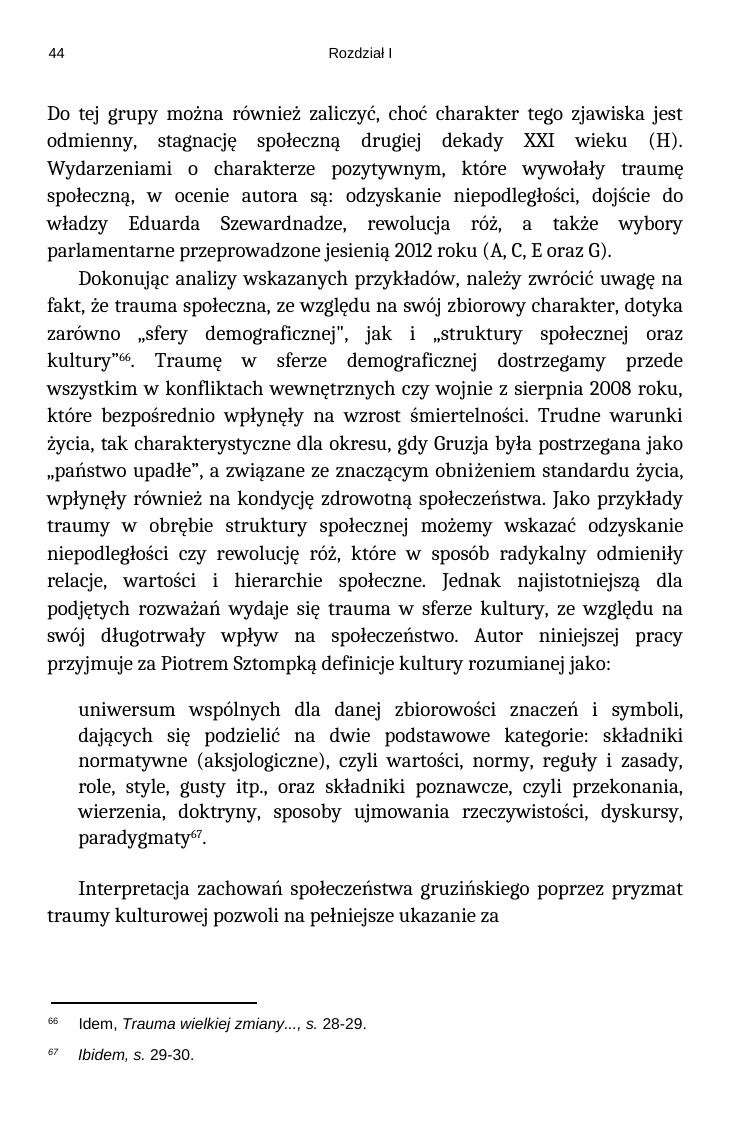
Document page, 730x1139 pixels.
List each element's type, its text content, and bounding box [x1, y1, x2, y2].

text Rozdział I [328, 44, 402, 61]
text Interpretacja zachowań społeczeństwa gruzińskiego poprzez pryzmat traumy kulturowej pozwoli na pełniejsze ukazanie za­ [47, 876, 684, 928]
text Do tej grupy można również zaliczyć, choć charakter tego zjawiska jest odmienny, stagnację społeczną drugiej dekady XXI wieku (H). Wydarzeniami o charakterze pozytywnym, które wywołały traumę społeczną, w ocenie autora są: odzyskanie niepodległości, dojście do władzy Eduarda Szewardnadze, rewolucja róż, a także wybory parlamentarne przeprowadzone jesienią 2012 roku (A, C, E oraz G). [47, 101, 684, 263]
text uniwersum wspólnych dla danej zbiorowości znaczeń i symboli, dających się podzielić na dwie podstawowe kategorie: składniki normatywne (aksjologiczne), czyli wartości, normy, reguły i zasady, role, style, gusty itp., oraz składniki poznawcze, czyli przekonania, wierzenia, doktryny, sposoby ujmowania rzeczywistości, dyskursy, paradygmaty67. [78, 698, 684, 850]
text 44 [48, 44, 69, 61]
text 67 Ibidem, s. 29-30. [48, 1045, 414, 1063]
text Dokonując analizy wskazanych przykładów, należy zwrócić uwagę na fakt, że trauma społeczna, ze względu na swój zbiorowy charakter, dotyka zarówno „sfery demograficznej", jak i „struktury społecznej oraz kultury”66. Traumę w sferze demograficznej dostrzegamy przede wszystkim w konfliktach wewnętrznych czy wojnie z sierpnia 2008 roku, które bezpośrednio wpłynęły na wzrost śmiertelności. Trudne warunki życia, tak charakterystyczne dla okresu, gdy Gruzja była postrzegana jako „państwo upadłe”, a związane ze znaczącym obni­żeniem standardu życia, wpłynęły również na kondycję zdrowotną społeczeństwa. Jako przykłady traumy w obrębie struktury społecz­nej możemy wskazać odzyskanie niepodległości czy rewolucję róż, które w sposób radykalny odmieniły relacje, wartości i hierarchie społeczne. Jednak najistotniejszą dla podjętych rozważań wydaje się trauma w sferze kultury, ze względu na swój długotrwały wpływ na społeczeństwo. Autor niniejszej pracy przyjmuje za Piotrem Sztompką definicje kultury rozumianej jako: [47, 266, 684, 675]
text 66 Idem, Trauma wielkiej zmiany..., s. 28-29. [48, 1014, 414, 1032]
